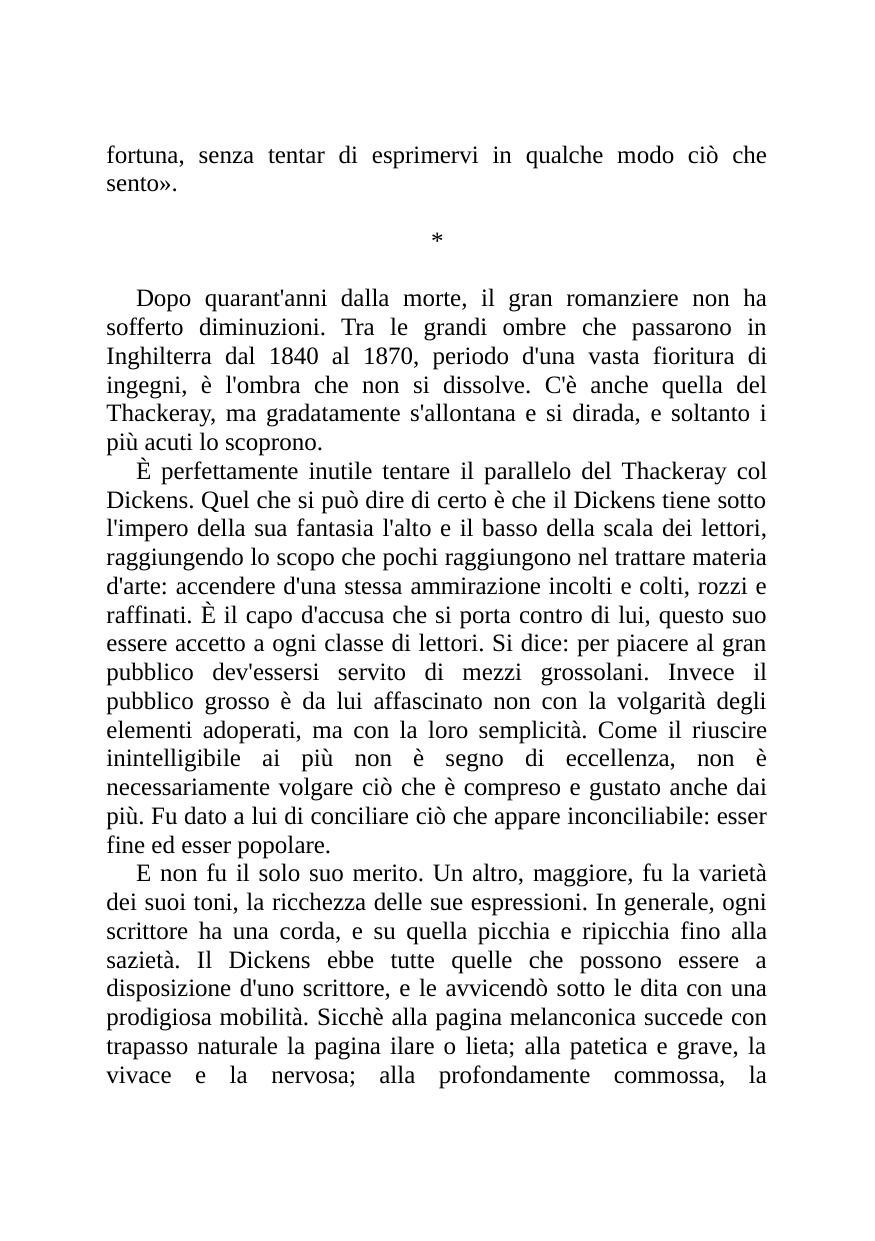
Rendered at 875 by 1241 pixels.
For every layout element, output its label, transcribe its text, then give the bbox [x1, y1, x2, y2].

text * [106, 226, 768, 255]
text Dopo quarant'anni dalla morte, il gran romanziere non ha sofferto diminuzioni. Tra le grandi ombre che passarono in Inghilterra dal 1840 al 1870, periodo d'una vasta fioritura di ingegni, è l'ombra che non si dissolve. C'è anche quella del Thackeray, ma gradatamente s'allontana e si dirada, e soltanto i più acuti lo scoprono. [106, 283, 768, 456]
text E non fu il solo suo merito. Un altro, maggiore, fu la varietà dei suoi toni, la ricchezza delle sue espressioni. In generale, ogni scrittore ha una corda, e su quella picchia e ripicchia fino alla sazietà. Il Dickens ebbe tutte quelle che possono essere a disposizione d'uno scrittore, e le avvicendò sotto le dita con una prodigiosa mobilità. Sicchè alla pagina melanconica succede con trapasso naturale la pagina ilare o lieta; alla patetica e grave, la vivace e la nervosa; alla profondamente commossa, la [106, 858, 768, 1088]
text È perfettamente inutile tentare il parallelo del Thackeray col Dickens. Quel che si può dire di certo è che il Dickens tiene sotto l'impero della sua fantasia l'alto e il basso della scala dei lettori, raggiungendo lo scopo che pochi raggiungono nel trattare materia d'arte: accendere d'una stessa ammirazione incolti e colti, rozzi e raffinati. È il capo d'accusa che si porta contro di lui, questo suo essere accetto a ogni classe di lettori. Si dice: per piacere al gran pubblico dev'essersi servito di mezzi grossolani. Invece il pubblico grosso è da lui affascinato non con la volgarità degli elementi adoperati, ma con la loro semplicità. Come il riuscire inintelligibile ai più non è segno di eccellenza, non è necessariamente volgare ciò che è compreso e gustato anche dai più. Fu dato a lui di conciliare ciò che appare inconciliabile: esser fine ed esser popolare. [106, 456, 768, 858]
text fortuna, senza tentar di esprimervi in qualche modo ciò che sento». [106, 140, 768, 197]
